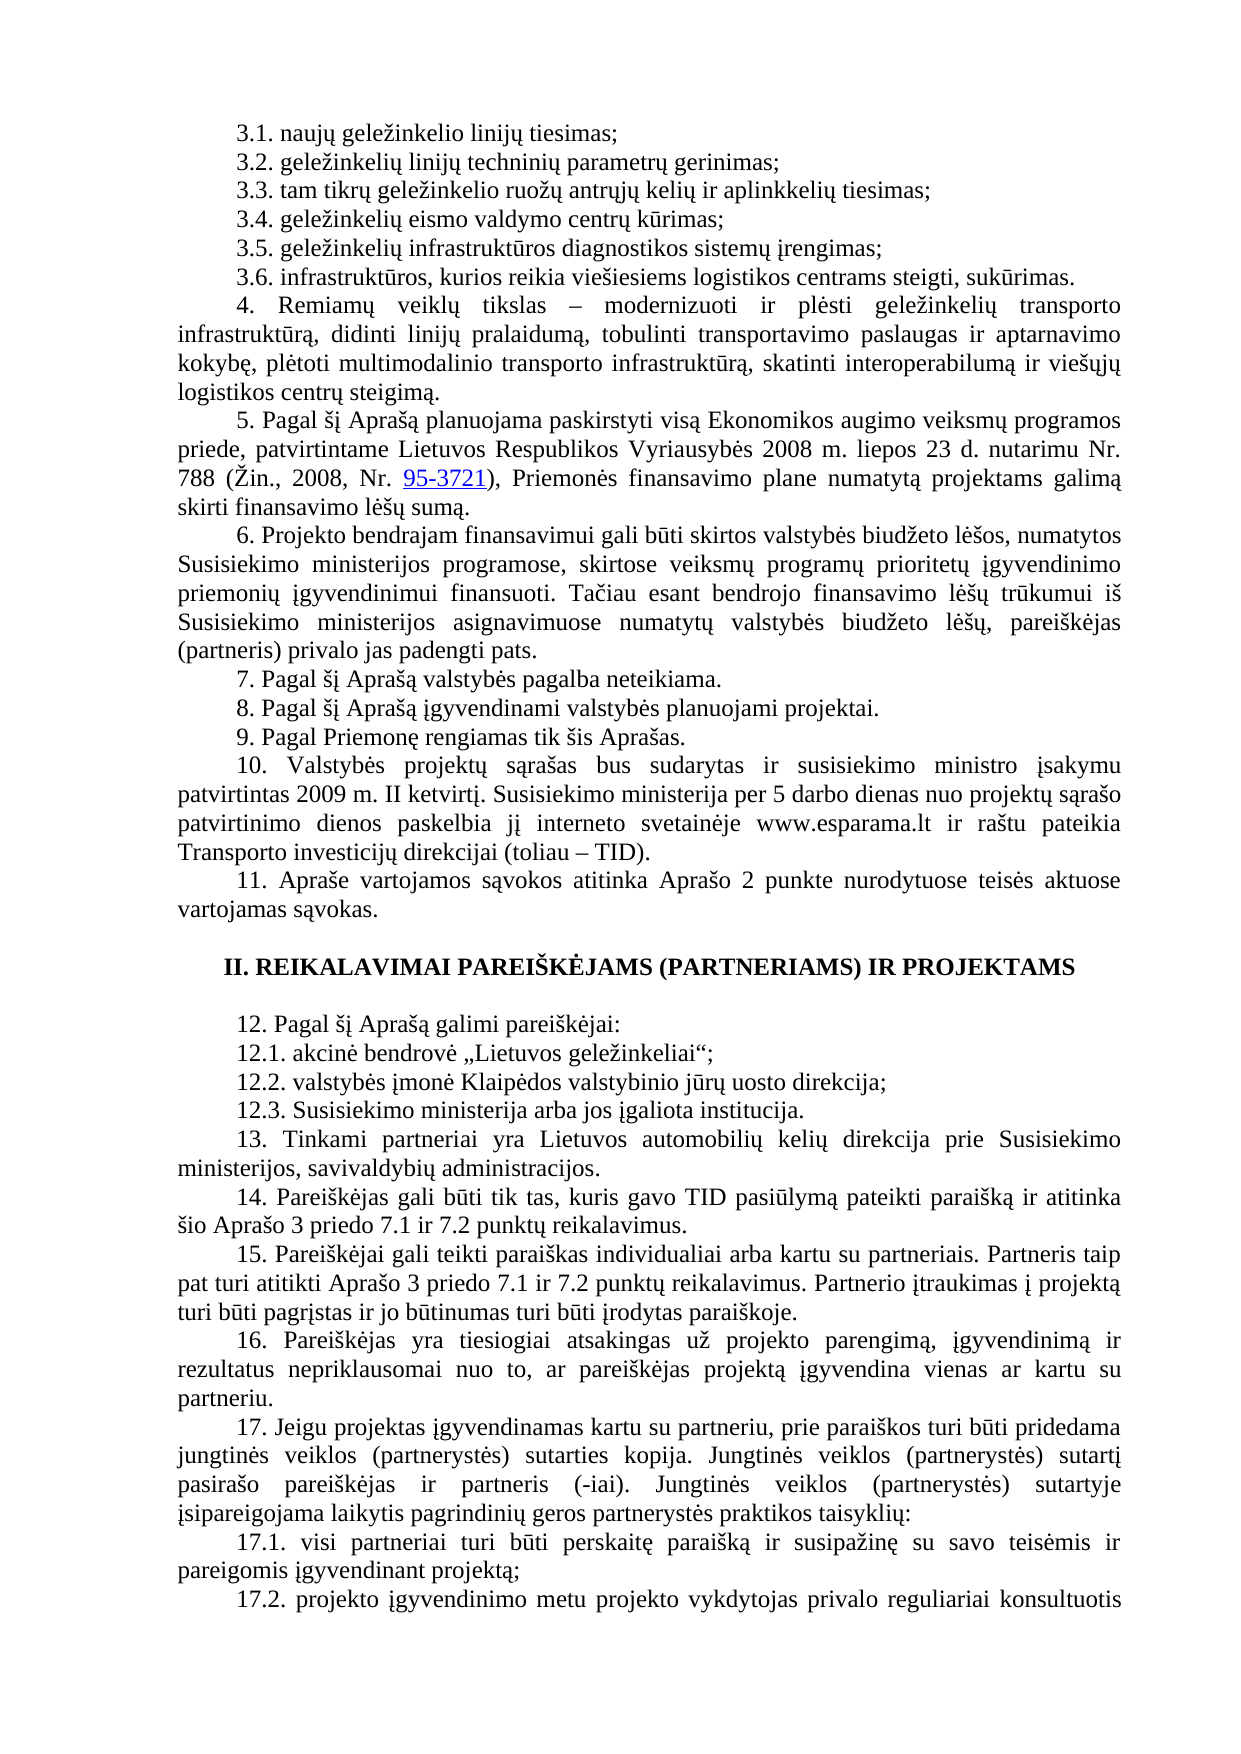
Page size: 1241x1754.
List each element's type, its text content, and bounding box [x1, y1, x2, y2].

text 9. Pagal Priemonę rengiamas tik šis Aprašas. [177, 722, 1122, 751]
text 3.1. naujų geležinkelio linijų tiesimas; [177, 118, 1122, 147]
text II. REIKALAVIMAI PAREIŠKĖJAMS (PARTNERIAMS) IR PROJEKTAMS [177, 952, 1122, 981]
text 12.1. akcinė bendrovė „Lietuvos geležinkeliai“; [177, 1038, 1122, 1067]
text 13. Tinkami partneriai yra Lietuvos automobilių kelių direkcija prie Susisiekimo ministerijos, savivaldybių administracijos. [177, 1124, 1122, 1182]
text 3.2. geležinkelių linijų techninių parametrų gerinimas; [177, 147, 1122, 176]
text 11. Apraše vartojamos sąvokos atitinka Aprašo 2 punkte nurodytuose teisės aktuose vartojamas sąvokas. [177, 866, 1122, 923]
text 17. Jeigu projektas įgyvendinamas kartu su partneriu, prie paraiškos turi būti pridedama jungtinės veiklos (partnerystės) sutarties kopija. Jungtinės veiklos (partnerystės) sutartį pasirašo pareiškėjas ir partneris (-iai). Jungtinės veiklos (partnerystės) sutartyje įsipareigojama laikytis pagrindinių geros partnerystės praktikos taisyklių: [177, 1412, 1122, 1527]
text 12.3. Susisiekimo ministerija arba jos įgaliota institucija. [177, 1096, 1122, 1124]
text 10. Valstybės projektų sąrašas bus sudarytas ir susisiekimo ministro įsakymu patvirtintas 2009 m. II ketvirtį. Susisiekimo ministerija per 5 darbo dienas nuo projektų sąrašo patvirtinimo dienos paskelbia jį interneto svetainėje www.esparama.lt ir raštu pateikia Transporto investicijų direkcijai (toliau – TID). [177, 751, 1122, 866]
text 16. Pareiškėjas yra tiesiogiai atsakingas už projekto parengimą, įgyvendinimą ir rezultatus nepriklausomai nuo to, ar pareiškėjas projektą įgyvendina vienas ar kartu su partneriu. [177, 1326, 1122, 1412]
text 4. Remiamų veiklų tikslas – modernizuoti ir plėsti geležinkelių transporto infrastruktūrą, didinti linijų pralaidumą, tobulinti transportavimo paslaugas ir aptarnavimo kokybę, plėtoti multimodalinio transporto infrastruktūrą, skatinti interoperabilumą ir viešųjų logistikos centrų steigimą. [177, 291, 1122, 406]
text 8. Pagal šį Aprašą įgyvendinami valstybės planuojami projektai. [177, 693, 1122, 722]
text 3.4. geležinkelių eismo valdymo centrų kūrimas; [177, 204, 1122, 233]
text 12. Pagal šį Aprašą galimi pareiškėjai: [177, 1009, 1122, 1038]
text 12.2. valstybės įmonė Klaipėdos valstybinio jūrų uosto direkcija; [177, 1067, 1122, 1096]
text 7. Pagal šį Aprašą valstybės pagalba neteikiama. [177, 664, 1122, 693]
text 17.2. projekto įgyvendinimo metu projekto vykdytojas privalo reguliariai konsultuotis [177, 1584, 1122, 1613]
text 6. Projekto bendrajam finansavimui gali būti skirtos valstybės biudžeto lėšos, numatytos Susisiekimo ministerijos programose, skirtose veiksmų programų prioritetų įgyvendinimo priemonių įgyvendinimui finansuoti. Tačiau esant bendrojo finansavimo lėšų trūkumui iš Susisiekimo ministerijos asignavimuose numatytų valstybės biudžeto lėšų, pareiškėjas (partneris) privalo jas padengti pats. [177, 521, 1122, 664]
text 14. Pareiškėjas gali būti tik tas, kuris gavo TID pasiūlymą pateikti paraišką ir atitinka šio Aprašo 3 priedo 7.1 ir 7.2 punktų reikalavimus. [177, 1182, 1122, 1239]
text 17.1. visi partneriai turi būti perskaitę paraišką ir susipažinę su savo teisėmis ir pareigomis įgyvendinant projektą; [177, 1527, 1122, 1584]
text 15. Pareiškėjai gali teikti paraiškas individualiai arba kartu su partneriais. Partneris taip pat turi atitikti Aprašo 3 priedo 7.1 ir 7.2 punktų reikalavimus. Partnerio įtraukimas į projektą turi būti pagrįstas ir jo būtinumas turi būti įrodytas paraiškoje. [177, 1239, 1122, 1326]
text 5. Pagal šį Aprašą planuojama paskirstyti visą Ekonomikos augimo veiksmų programos priede, patvirtintame Lietuvos Respublikos Vyriausybės 2008 m. liepos 23 d. nutarimu Nr. 788 (Žin., 2008, Nr. 95-3721), Priemonės finansavimo plane numatytą projektams galimą skirti finansavimo lėšų sumą. [177, 406, 1122, 521]
text 3.3. tam tikrų geležinkelio ruožų antrųjų kelių ir aplinkkelių tiesimas; [177, 176, 1122, 204]
text 3.5. geležinkelių infrastruktūros diagnostikos sistemų įrengimas; [177, 233, 1122, 262]
text 3.6. infrastruktūros, kurios reikia viešiesiems logistikos centrams steigti, sukūrimas. [177, 262, 1122, 291]
